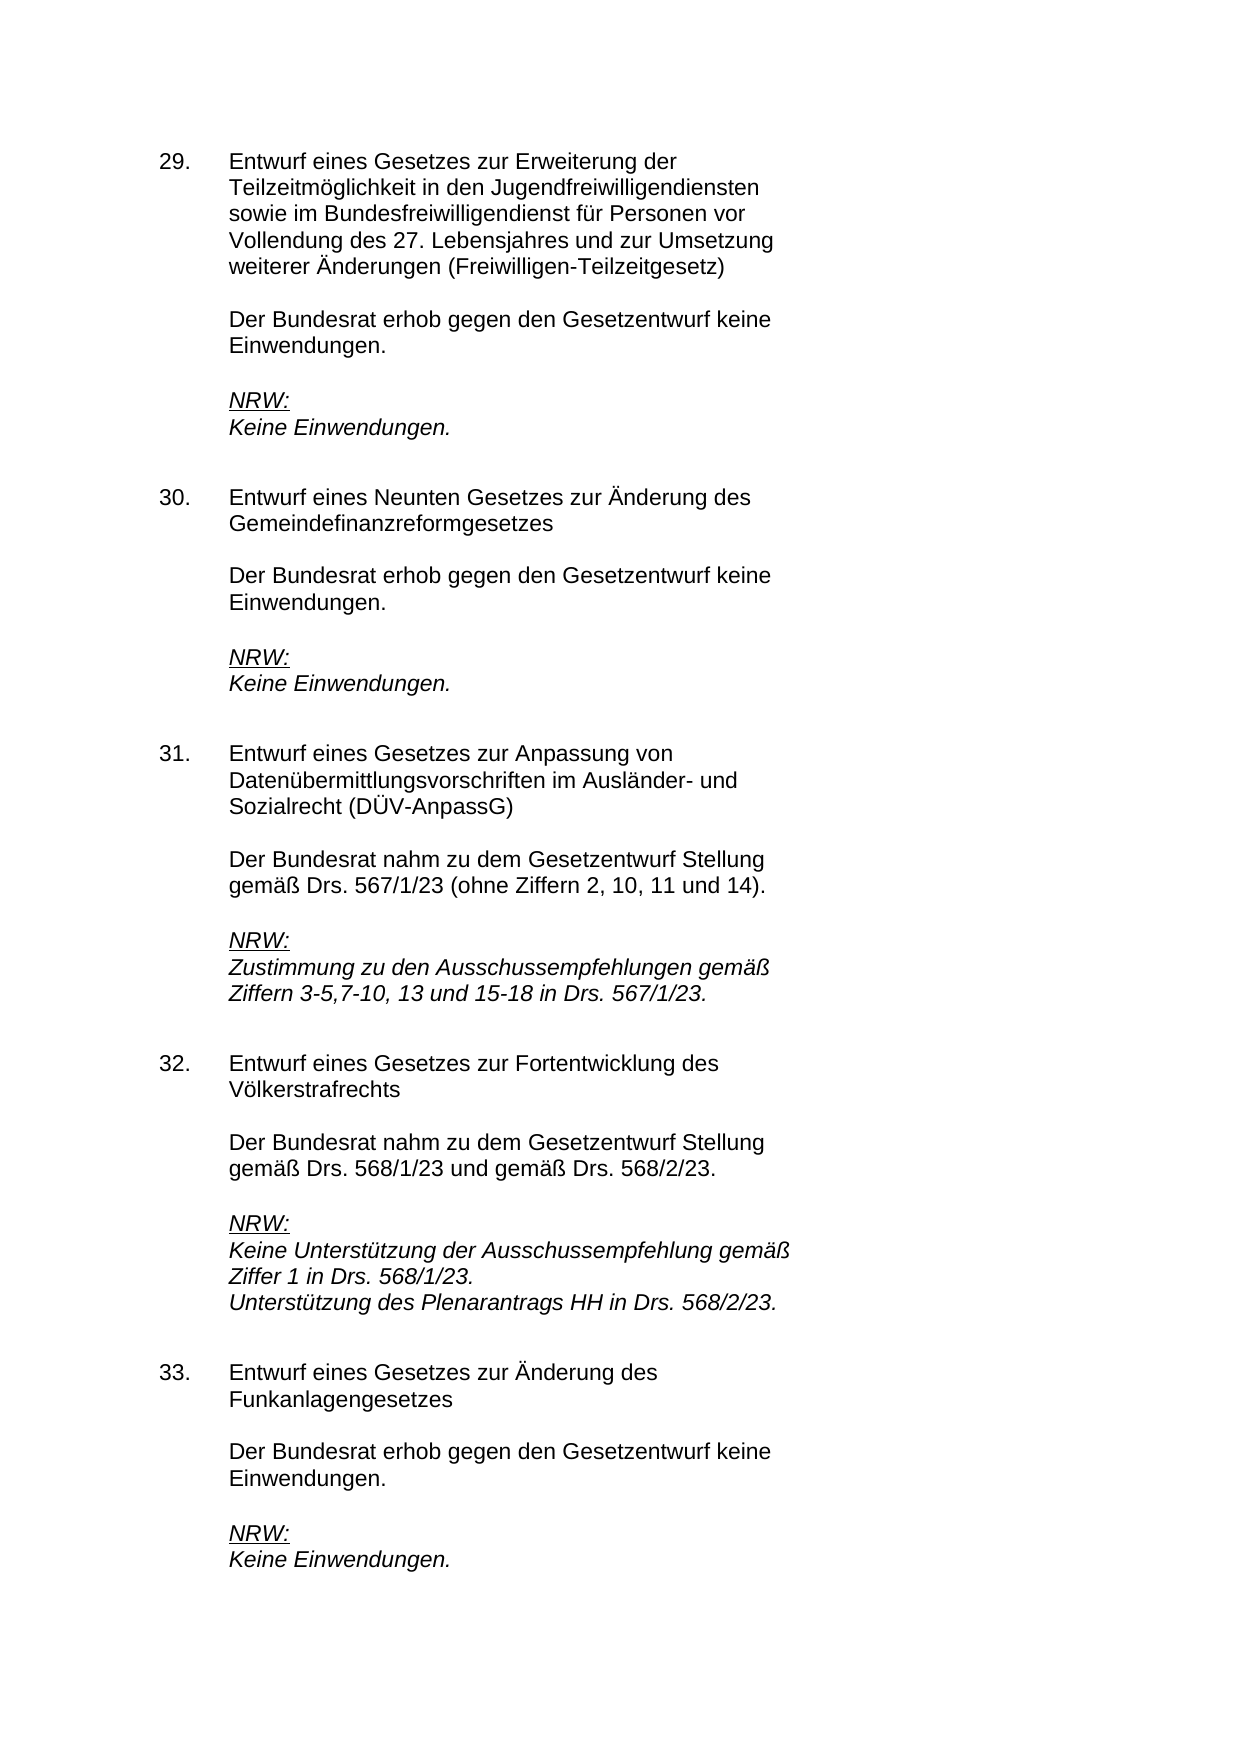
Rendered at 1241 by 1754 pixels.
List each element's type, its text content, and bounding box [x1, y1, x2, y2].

table_cell Entwurf eines Gesetzes zur Änderung des Funkanlagengesetzes Der Bundesrat erhob gegen den Gesetzentwurf keine Einwendungen. NRW: Keine Einwendungen. [217, 1359, 807, 1616]
table_cell Entwurf eines Gesetzes zur Anpassung von Datenübermittlungsvorschriften im Ausländer- und Sozialrecht (DÜV-AnpassG) Der Bundesrat nahm zu dem Gesetzentwurf Stellung gemäß Drs. 567/1/23 (ohne Ziffern 2, 10, 11 und 14). NRW: Zustimmung zu den Ausschussempfehlungen gemäß Ziffern 3-5,7-10, 13 und 15-18 in Drs. 567/1/23. [217, 740, 807, 1050]
table_cell 33. [148, 1359, 217, 1616]
table_cell Entwurf eines Gesetzes zur Erweiterung der Teilzeitmöglichkeit in den Jugendfreiwilligendiensten sowie im Bundesfreiwilligendienst für Personen vor Vollendung des 27. Lebensjahres und zur Umsetzung weiterer Änderungen (Freiwilligen-Teilzeitgesetz) Der Bundesrat erhob gegen den Gesetzentwurf keine Einwendungen. NRW: Keine Einwendungen. [217, 148, 807, 483]
table_cell 31. [148, 740, 217, 1050]
table_cell Entwurf eines Neunten Gesetzes zur Änderung des Gemeindefinanzreformgesetzes Der Bundesrat erhob gegen den Gesetzentwurf keine Einwendungen. NRW: Keine Einwendungen. [217, 484, 807, 740]
table_cell 32. [148, 1050, 217, 1359]
table_cell [807, 1359, 956, 1616]
table_cell [807, 148, 956, 483]
table_cell [807, 740, 956, 1050]
table_cell Entwurf eines Gesetzes zur Fortentwicklung des Völkerstrafrechts Der Bundesrat nahm zu dem Gesetzentwurf Stellung gemäß Drs. 568/1/23 und gemäß Drs. 568/2/23. NRW: Keine Unterstützung der Ausschussempfehlung gemäß Ziffer 1 in Drs. 568/1/23. Unterstützung des Plenarantrags HH in Drs. 568/2/23. [217, 1050, 807, 1359]
table_cell [807, 1050, 956, 1359]
table_cell 30. [148, 484, 217, 740]
table_cell [807, 484, 956, 740]
table_cell 29. [148, 148, 217, 483]
